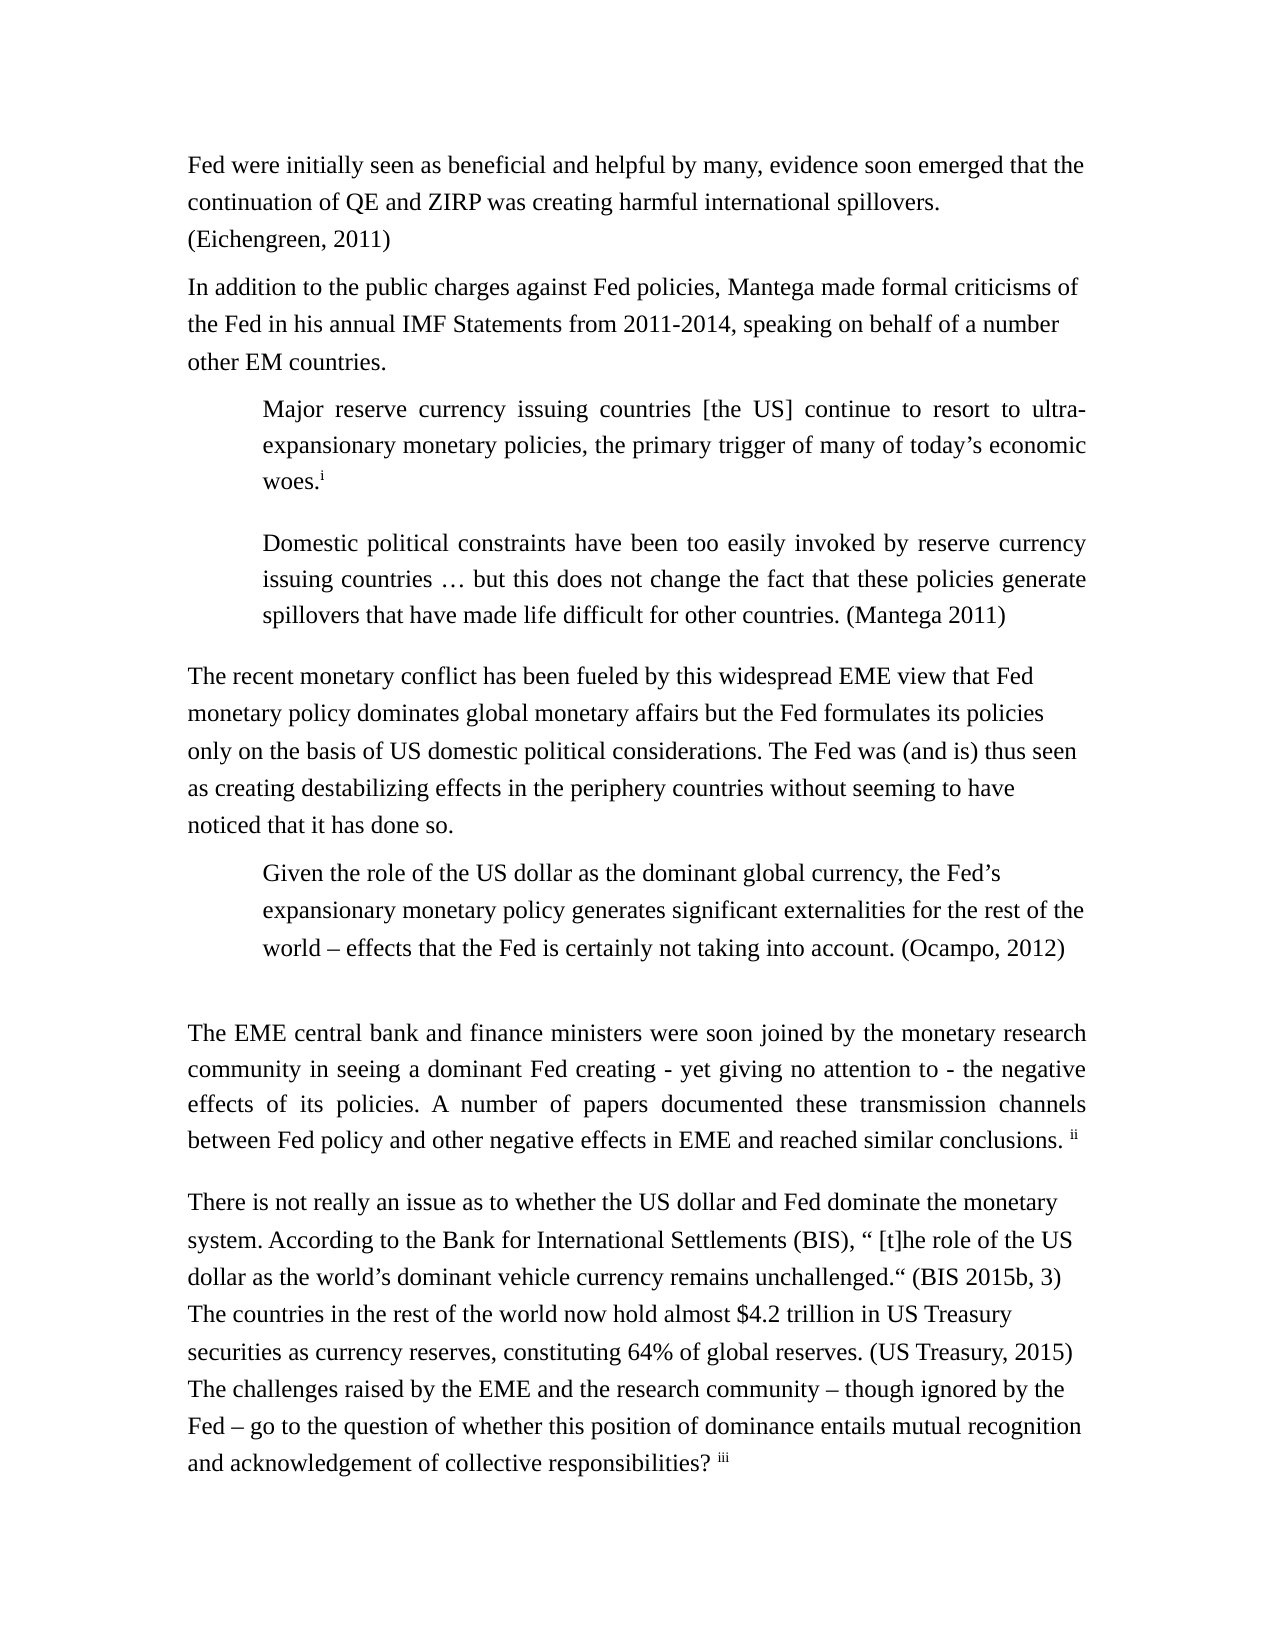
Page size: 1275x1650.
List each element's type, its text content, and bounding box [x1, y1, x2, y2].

text The recent monetary conflict has been fueled by this widespread EME view that Fed monetary policy dominates global monetary affairs but the Fed formulates its policies only on the basis of US domestic political considerations. The Fed was (and is) thus seen as creating destabilizing effects in the periphery countries without seeming to have noticed that it has done so. [187, 661, 1087, 839]
text Domestic political constraints have been too easily invoked by reserve currency issuing countries … but this does not change the fact that these policies generate spillovers that have made life difficult for other countries. (Mantega 2011) [262, 528, 1087, 629]
text In addition to the public charges against Fed policies, Mantega made formal criticisms of the Fed in his annual IMF Statements from 2011-2014, speaking on behalf of a number other EM countries. [187, 272, 1087, 376]
text There is not really an issue as to whether the US dollar and Fed dominate the monetary system. According to the Bank for International Settlements (BIS), “ [t]he role of the US dollar as the world’s dominant vehicle currency remains unchallenged.“ (BIS 2015b, 3) The countries in the rest of the world now hold almost $4.2 trillion in US Treasury securities as currency reserves, constituting 64% of global reserves. (US Treasury, 2015) The challenges raised by the EME and the research community – though ignored by the Fed – go to the question of whether this position of dominance entails mutual recognition and acknowledgement of collective responsibilities? [187, 1187, 1087, 1477]
text The EME central bank and finance ministers were soon joined by the monetary research community in seeing a dominant Fed creating - yet giving no attention to - the negative effects of its policies. A number of papers documented these transmission channels between Fed policy and other negative effects in EME and reached similar conclusions. [187, 1018, 1087, 1155]
text Major reserve currency issuing countries [the US] continue to resort to ultra-expansionary monetary policies, the primary trigger of many of today’s economic woes. [262, 394, 1087, 496]
text Fed were initially seen as beneficial and helpful by many, evidence soon emerged that the continuation of QE and ZIRP was creating harmful international spillovers. (Eichengreen, 2011) [187, 150, 1087, 253]
text Given the role of the US dollar as the dominant global currency, the Fed’s expansionary monetary policy generates significant externalities for the rest of the world – effects that the Fed is certainly not taking into account. (Ocampo, 2012) [262, 858, 1087, 961]
